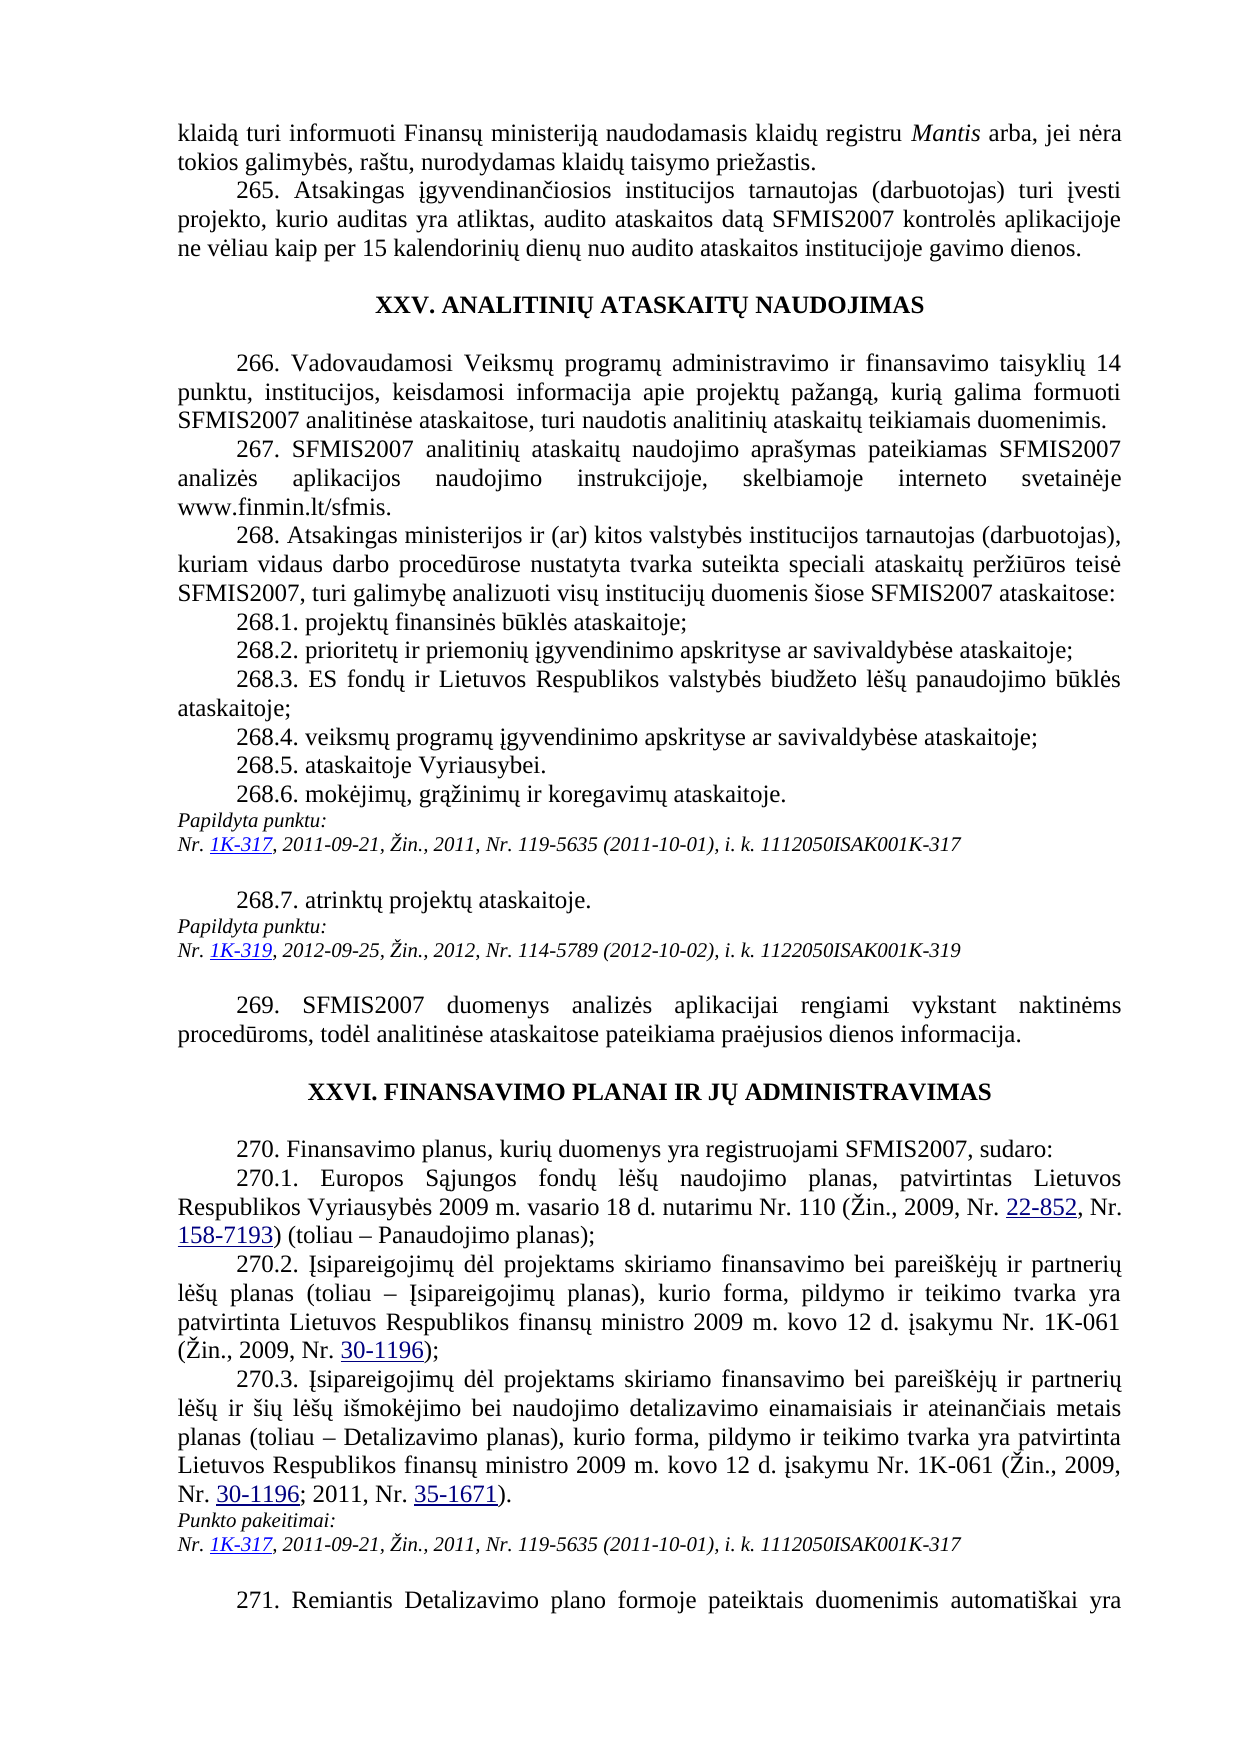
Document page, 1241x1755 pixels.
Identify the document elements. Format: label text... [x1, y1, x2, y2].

text XXVI. FINANSAVIMO PLANAI IR JŲ ADMINISTRAVIMAS [177, 1077, 1122, 1106]
text 270.1. Europos Sąjungos fondų lėšų naudojimo planas, patvirtintas Lietuvos Respublikos Vyriausybės 2009 m. vasario 18 d. nutarimu Nr. 110 (Žin., 2009, Nr. 22-852, Nr. 158-7193) (toliau – Panaudojimo planas); [177, 1163, 1122, 1249]
text klaidą turi informuoti Finansų ministeriją naudodamasis klaidų registru Mantis arba, jei nėra tokios galimybės, raštu, nurodydamas klaidų taisymo priežastis. [177, 118, 1122, 176]
text Nr. 1K-317, 2011-09-21, Žin., 2011, Nr. 119-5635 (2011-10-01), i. k. 1112050ISAK001K-317 [177, 1532, 1122, 1556]
text 268.3. ES fondų ir Lietuvos Respublikos valstybės biudžeto lėšų panaudojimo būklės ataskaitoje; [177, 664, 1122, 722]
text 267. SFMIS2007 analitinių ataskaitų naudojimo aprašymas pateikiamas SFMIS2007 analizės aplikacijos naudojimo instrukcijoje, skelbiamoje interneto svetainėje www.finmin.lt/sfmis. [177, 434, 1122, 521]
text Papildyta punktu: [177, 808, 1122, 832]
text 270.2. Įsipareigojimų dėl projektams skiriamo finansavimo bei pareiškėjų ir partnerių lėšų planas (toliau – Įsipareigojimų planas), kurio forma, pildymo ir teikimo tvarka yra patvirtinta Lietuvos Respublikos finansų ministro 2009 m. kovo 12 d. įsakymu Nr. 1K-061 (Žin., 2009, Nr. 30-1196); [177, 1249, 1122, 1364]
text 268.5. ataskaitoje Vyriausybei. [177, 751, 1122, 779]
text Papildyta punktu: [177, 914, 1122, 938]
text Punkto pakeitimai: [177, 1508, 1122, 1532]
text 268.2. prioritetų ir priemonių įgyvendinimo apskrityse ar savivaldybėse ataskaitoje; [177, 636, 1122, 664]
text 268.7. atrinktų projektų ataskaitoje. [177, 885, 1122, 914]
text 270.3. Įsipareigojimų dėl projektams skiriamo finansavimo bei pareiškėjų ir partnerių lėšų ir šių lėšų išmokėjimo bei naudojimo detalizavimo einamaisiais ir ateinančiais metais planas (toliau – Detalizavimo planas), kurio forma, pildymo ir teikimo tvarka yra patvirtinta Lietuvos Respublikos finansų ministro 2009 m. kovo 12 d. įsakymu Nr. 1K-061 (Žin., 2009, Nr. 30-1196; 2011, Nr. 35-1671). [177, 1364, 1122, 1508]
text XXV. ANALITINIŲ ATASKAITŲ NAUDOJIMAS [177, 291, 1122, 319]
text 265. Atsakingas įgyvendinančiosios institucijos tarnautojas (darbuotojas) turi įvesti projekto, kurio auditas yra atliktas, audito ataskaitos datą SFMIS2007 kontrolės aplikacijoje ne vėliau kaip per 15 kalendorinių dienų nuo audito ataskaitos institucijoje gavimo dienos. [177, 176, 1122, 262]
text 268.4. veiksmų programų įgyvendinimo apskrityse ar savivaldybėse ataskaitoje; [177, 722, 1122, 751]
text 271. Remiantis Detalizavimo plano formoje pateiktais duomenimis automatiškai yra [177, 1585, 1122, 1614]
text Nr. 1K-319, 2012-09-25, Žin., 2012, Nr. 114-5789 (2012-10-02), i. k. 1122050ISAK001K-319 [177, 938, 1122, 962]
text 268.1. projektų finansinės būklės ataskaitoje; [177, 607, 1122, 636]
text 268.6. mokėjimų, grąžinimų ir koregavimų ataskaitoje. [177, 779, 1122, 808]
text 268. Atsakingas ministerijos ir (ar) kitos valstybės institucijos tarnautojas (darbuotojas), kuriam vidaus darbo procedūrose nustatyta tvarka suteikta speciali ataskaitų peržiūros teisė SFMIS2007, turi galimybę analizuoti visų institucijų duomenis šiose SFMIS2007 ataskaitose: [177, 521, 1122, 607]
text 266. Vadovaudamosi Veiksmų programų administravimo ir finansavimo taisyklių 14 punktu, institucijos, keisdamosi informacija apie projektų pažangą, kurią galima formuoti SFMIS2007 analitinėse ataskaitose, turi naudotis analitinių ataskaitų teikiamais duomenimis. [177, 348, 1122, 434]
text 269. SFMIS2007 duomenys analizės aplikacijai rengiami vykstant naktinėms procedūroms, todėl analitinėse ataskaitose pateikiama praėjusios dienos informacija. [177, 991, 1122, 1048]
text Nr. 1K-317, 2011-09-21, Žin., 2011, Nr. 119-5635 (2011-10-01), i. k. 1112050ISAK001K-317 [177, 832, 1122, 856]
text 270. Finansavimo planus, kurių duomenys yra registruojami SFMIS2007, sudaro: [177, 1134, 1122, 1163]
